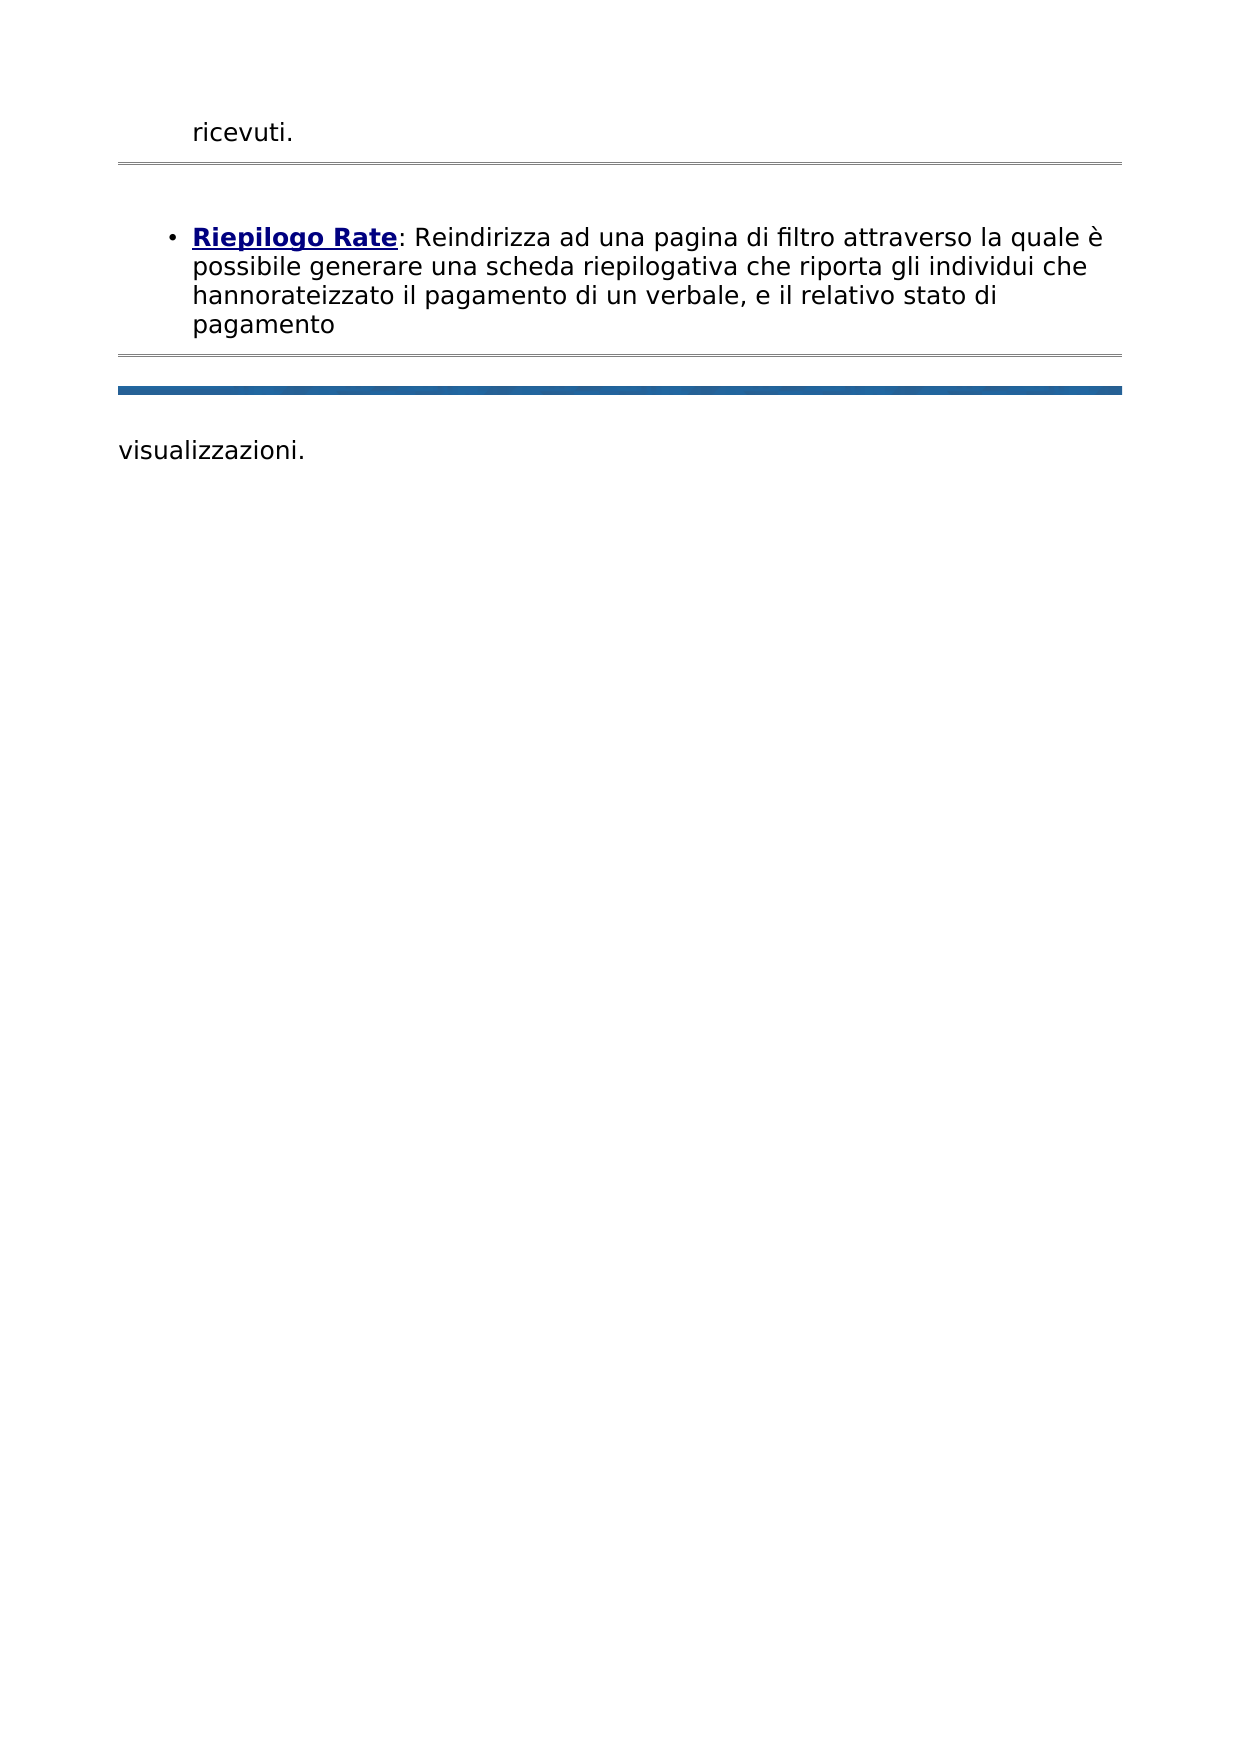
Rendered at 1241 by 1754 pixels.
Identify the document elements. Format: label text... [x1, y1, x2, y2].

list Riepilogo Rate: Reindirizza ad una pagina di filtro attraverso la quale è possibile generare una scheda riepilogativa che riporta gli individui che hannorateizzato il pagamento di un verbale, e il relativo stato di pagamento [177, 223, 1122, 340]
picture [118, 386, 1123, 395]
text visualizzazioni. [118, 436, 1122, 465]
list ricevuti. [177, 118, 1122, 147]
